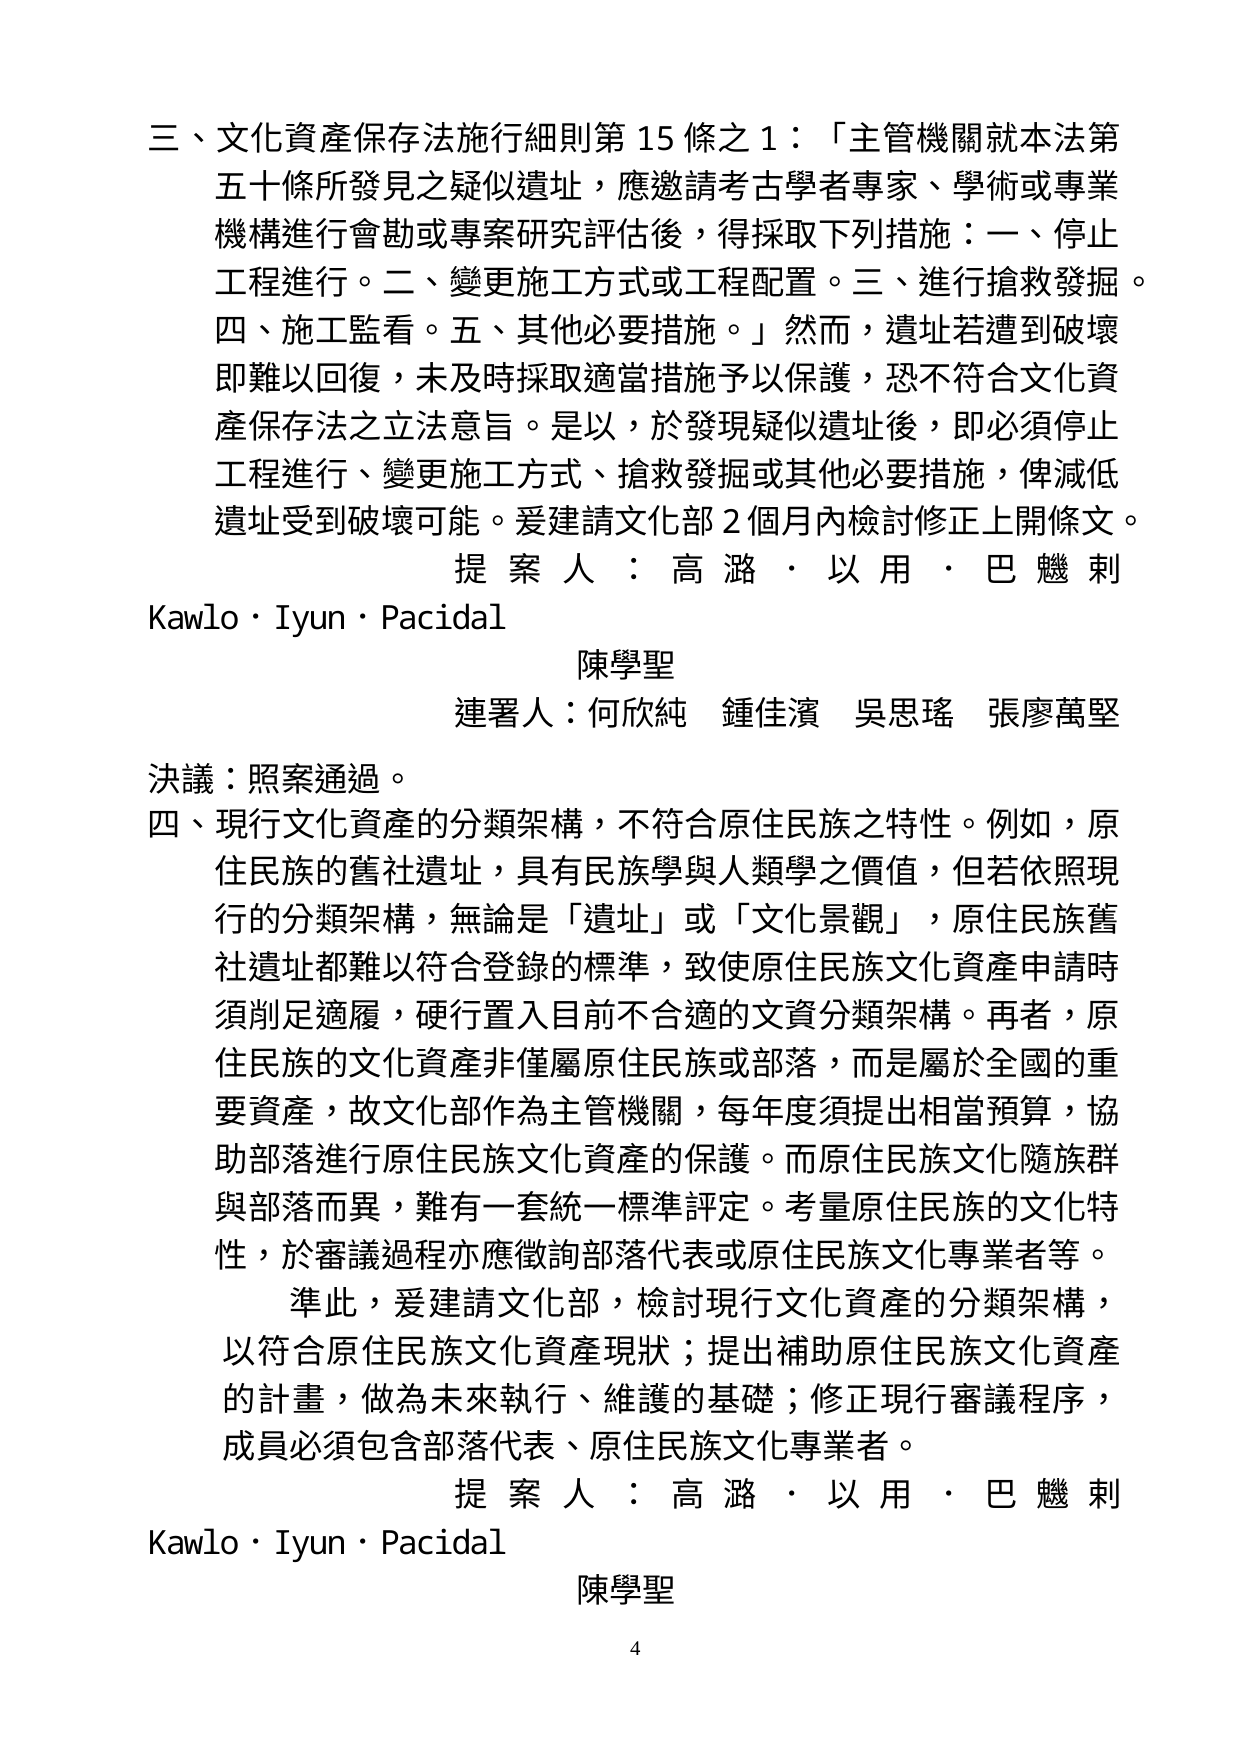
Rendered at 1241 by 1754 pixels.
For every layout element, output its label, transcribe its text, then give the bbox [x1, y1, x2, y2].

text 提案人：高潞．以用．巴魕剌 Kawlo．Iyun．Pacidal [148, 543, 1122, 639]
text 三、文化資產保存法施行細則第15條之1：「主管機關就本法第五十條所發見之疑似遺址，應邀請考古學者專家、學術或專業機構進行會勘或專案研究評估後，得採取下列措施：一、停止工程進行。二、變更施工方式或工程配置。三、進行搶救發掘。四、施工監看。五、其他必要措施。」然而，遺址若遭到破壞即難以回復，未及時採取適當措施予以保護，恐不符合文化資產保存法之立法意旨。是以，於發現疑似遺址後，即必須停止工程進行、變更施工方式、搶救發掘或其他必要措施，俾減低遺址受到破壞可能。爰建請文化部2個月內檢討修正上開條文。 [148, 112, 1122, 543]
text 準此，爰建請文化部，檢討現行文化資產的分類架構，以符合原住民族文化資產現狀；提出補助原住民族文化資產的計畫，做為未來執行、維護的基礎；修正現行審議程序，成員必須包含部落代表、原住民族文化專業者。 [223, 1277, 1122, 1468]
text 提案人：高潞．以用．巴魕剌 Kawlo．Iyun．Pacidal [148, 1468, 1122, 1564]
text 決議：照案通過。 [148, 735, 1122, 798]
text 陳學聖 [148, 1564, 1122, 1612]
text 陳學聖 [148, 639, 1122, 687]
text 連署人：何欣純 鍾佳濱 吳思瑤 張廖萬堅 [148, 687, 1122, 735]
text 四、現行文化資產的分類架構，不符合原住民族之特性。例如，原住民族的舊社遺址，具有民族學與人類學之價值，但若依照現行的分類架構，無論是「遺址」或「文化景觀」，原住民族舊社遺址都難以符合登錄的標準，致使原住民族文化資產申請時須削足適履，硬行置入目前不合適的文資分類架構。再者，原住民族的文化資產非僅屬原住民族或部落，而是屬於全國的重要資產，故文化部作為主管機關，每年度須提出相當預算，協助部落進行原住民族文化資產的保護。而原住民族文化隨族群與部落而異，難有一套統一標準評定。考量原住民族的文化特性，於審議過程亦應徵詢部落代表或原住民族文化專業者等。 [148, 798, 1122, 1277]
